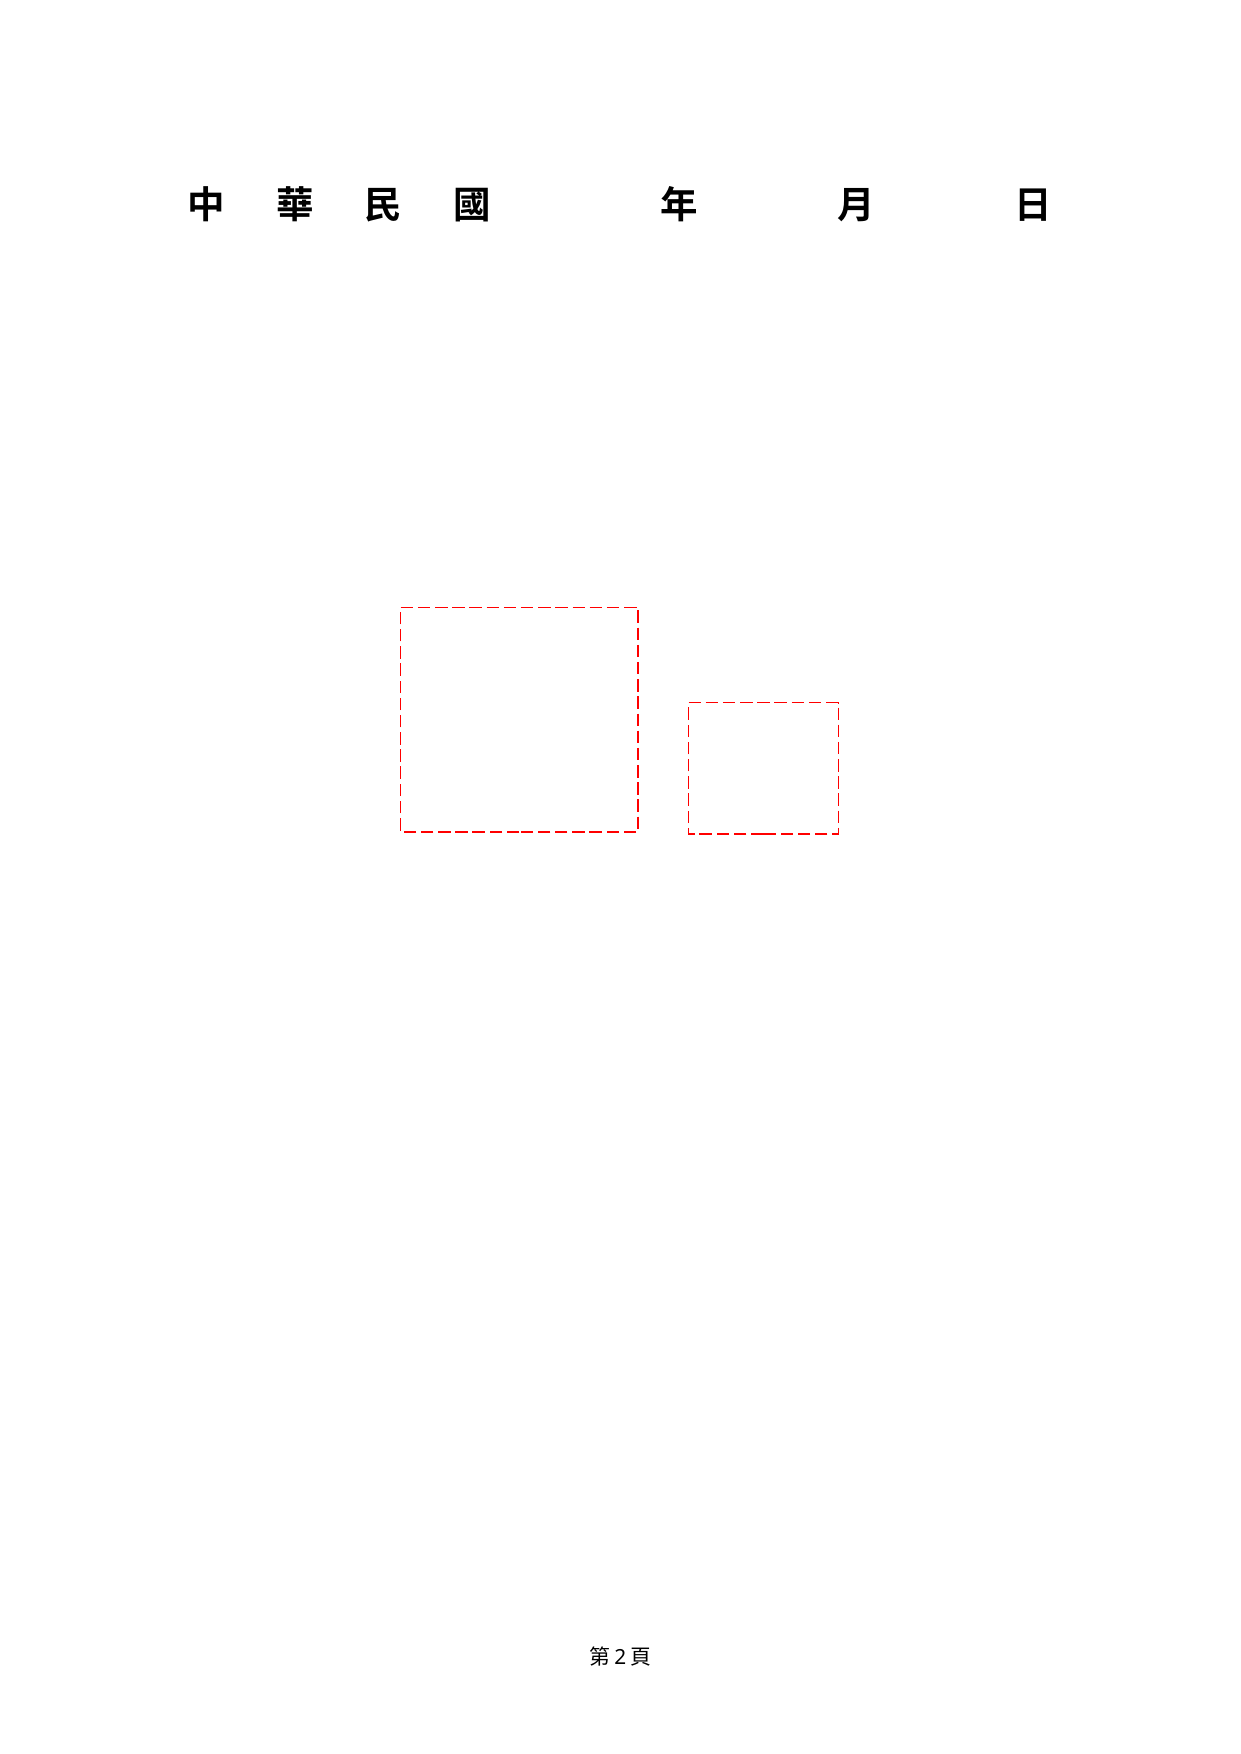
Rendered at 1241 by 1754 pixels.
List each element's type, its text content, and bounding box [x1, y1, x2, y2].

text 中華民國 年 月 日 [187, 164, 1053, 239]
